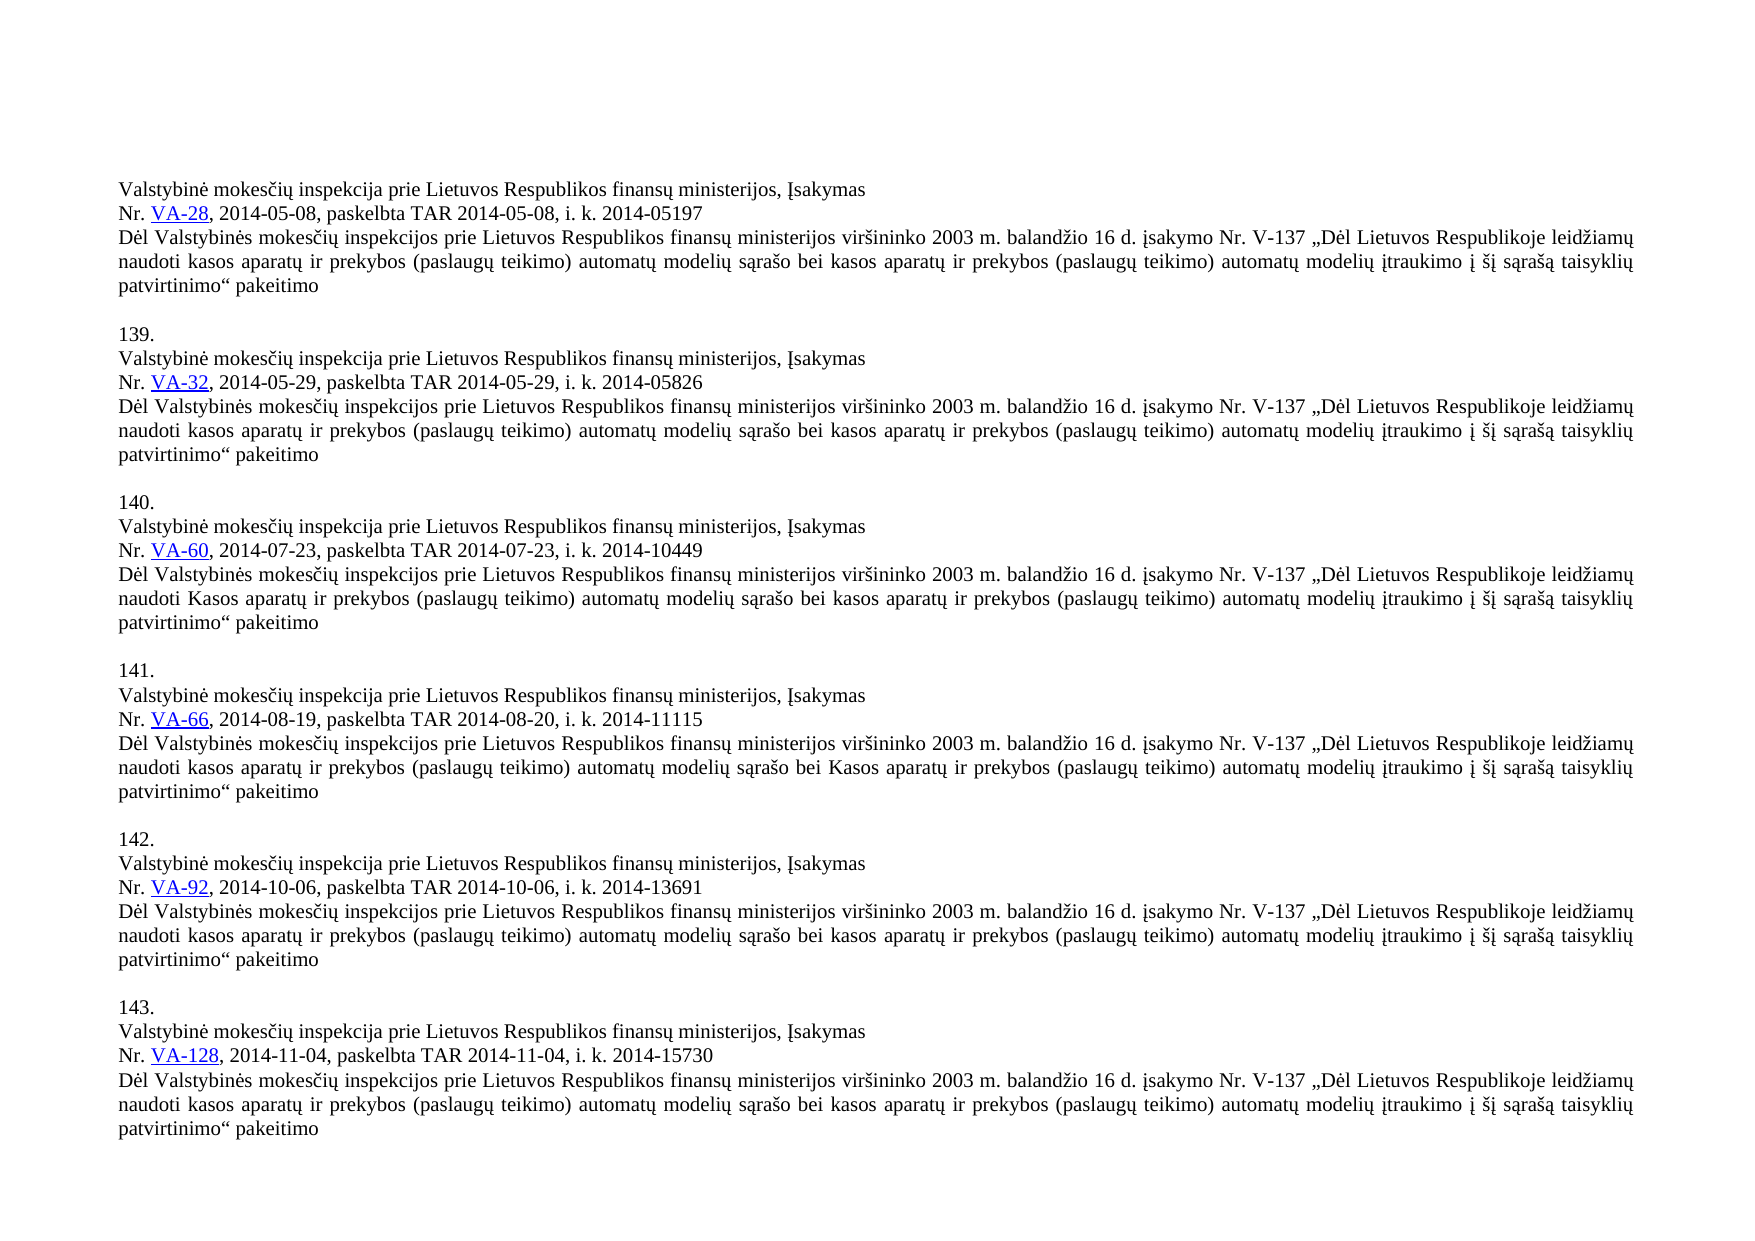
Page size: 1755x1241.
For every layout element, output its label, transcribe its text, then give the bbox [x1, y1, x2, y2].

text Nr. VA-60, 2014-07-23, paskelbta TAR 2014-07-23, i. k. 2014-10449 [118, 538, 1636, 562]
text Dėl Valstybinės mokesčių inspekcijos prie Lietuvos Respublikos finansų ministerijos viršininko 2003 m. balandžio 16 d. įsakymo Nr. V-137 „Dėl Lietuvos Respublikoje leidžiamų naudoti kasos aparatų ir prekybos (paslaugų teikimo) automatų modelių sąrašo bei kasos aparatų ir prekybos (paslaugų teikimo) automatų modelių įtraukimo į šį sąrašą taisyklių patvirtinimo“ pakeitimo [118, 225, 1636, 297]
text 141. [118, 658, 1636, 682]
text Dėl Valstybinės mokesčių inspekcijos prie Lietuvos Respublikos finansų ministerijos viršininko 2003 m. balandžio 16 d. įsakymo Nr. V-137 „Dėl Lietuvos Respublikoje leidžiamų naudoti kasos aparatų ir prekybos (paslaugų teikimo) automatų modelių sąrašo bei kasos aparatų ir prekybos (paslaugų teikimo) automatų modelių įtraukimo į šį sąrašą taisyklių patvirtinimo“ pakeitimo [118, 394, 1636, 466]
text Valstybinė mokesčių inspekcija prie Lietuvos Respublikos finansų ministerijos, Įsakymas [118, 514, 1636, 538]
text Nr. VA-92, 2014-10-06, paskelbta TAR 2014-10-06, i. k. 2014-13691 [118, 875, 1636, 899]
text Dėl Valstybinės mokesčių inspekcijos prie Lietuvos Respublikos finansų ministerijos viršininko 2003 m. balandžio 16 d. įsakymo Nr. V-137 „Dėl Lietuvos Respublikoje leidžiamų naudoti kasos aparatų ir prekybos (paslaugų teikimo) automatų modelių sąrašo bei kasos aparatų ir prekybos (paslaugų teikimo) automatų modelių įtraukimo į šį sąrašą taisyklių patvirtinimo“ pakeitimo [118, 899, 1636, 971]
text Dėl Valstybinės mokesčių inspekcijos prie Lietuvos Respublikos finansų ministerijos viršininko 2003 m. balandžio 16 d. įsakymo Nr. V-137 „Dėl Lietuvos Respublikoje leidžiamų naudoti Kasos aparatų ir prekybos (paslaugų teikimo) automatų modelių sąrašo bei kasos aparatų ir prekybos (paslaugų teikimo) automatų modelių įtraukimo į šį sąrašą taisyklių patvirtinimo“ pakeitimo [118, 562, 1636, 634]
text Dėl Valstybinės mokesčių inspekcijos prie Lietuvos Respublikos finansų ministerijos viršininko 2003 m. balandžio 16 d. įsakymo Nr. V-137 „Dėl Lietuvos Respublikoje leidžiamų naudoti kasos aparatų ir prekybos (paslaugų teikimo) automatų modelių sąrašo bei kasos aparatų ir prekybos (paslaugų teikimo) automatų modelių įtraukimo į šį sąrašą taisyklių patvirtinimo“ pakeitimo [118, 1067, 1636, 1140]
text Valstybinė mokesčių inspekcija prie Lietuvos Respublikos finansų ministerijos, Įsakymas [118, 682, 1636, 707]
text 142. [118, 827, 1636, 851]
text Dėl Valstybinės mokesčių inspekcijos prie Lietuvos Respublikos finansų ministerijos viršininko 2003 m. balandžio 16 d. įsakymo Nr. V-137 „Dėl Lietuvos Respublikoje leidžiamų naudoti kasos aparatų ir prekybos (paslaugų teikimo) automatų modelių sąrašo bei Kasos aparatų ir prekybos (paslaugų teikimo) automatų modelių įtraukimo į šį sąrašą taisyklių patvirtinimo“ pakeitimo [118, 731, 1636, 803]
text Valstybinė mokesčių inspekcija prie Lietuvos Respublikos finansų ministerijos, Įsakymas [118, 177, 1636, 201]
text Valstybinė mokesčių inspekcija prie Lietuvos Respublikos finansų ministerijos, Įsakymas [118, 1019, 1636, 1043]
text Nr. VA-28, 2014-05-08, paskelbta TAR 2014-05-08, i. k. 2014-05197 [118, 201, 1636, 225]
text Nr. VA-66, 2014-08-19, paskelbta TAR 2014-08-20, i. k. 2014-11115 [118, 707, 1636, 731]
text Valstybinė mokesčių inspekcija prie Lietuvos Respublikos finansų ministerijos, Įsakymas [118, 851, 1636, 875]
text 143. [118, 995, 1636, 1019]
text 139. [118, 322, 1636, 346]
text 140. [118, 490, 1636, 514]
text Nr. VA-32, 2014-05-29, paskelbta TAR 2014-05-29, i. k. 2014-05826 [118, 370, 1636, 394]
text Valstybinė mokesčių inspekcija prie Lietuvos Respublikos finansų ministerijos, Įsakymas [118, 346, 1636, 370]
text Nr. VA-128, 2014-11-04, paskelbta TAR 2014-11-04, i. k. 2014-15730 [118, 1043, 1636, 1067]
